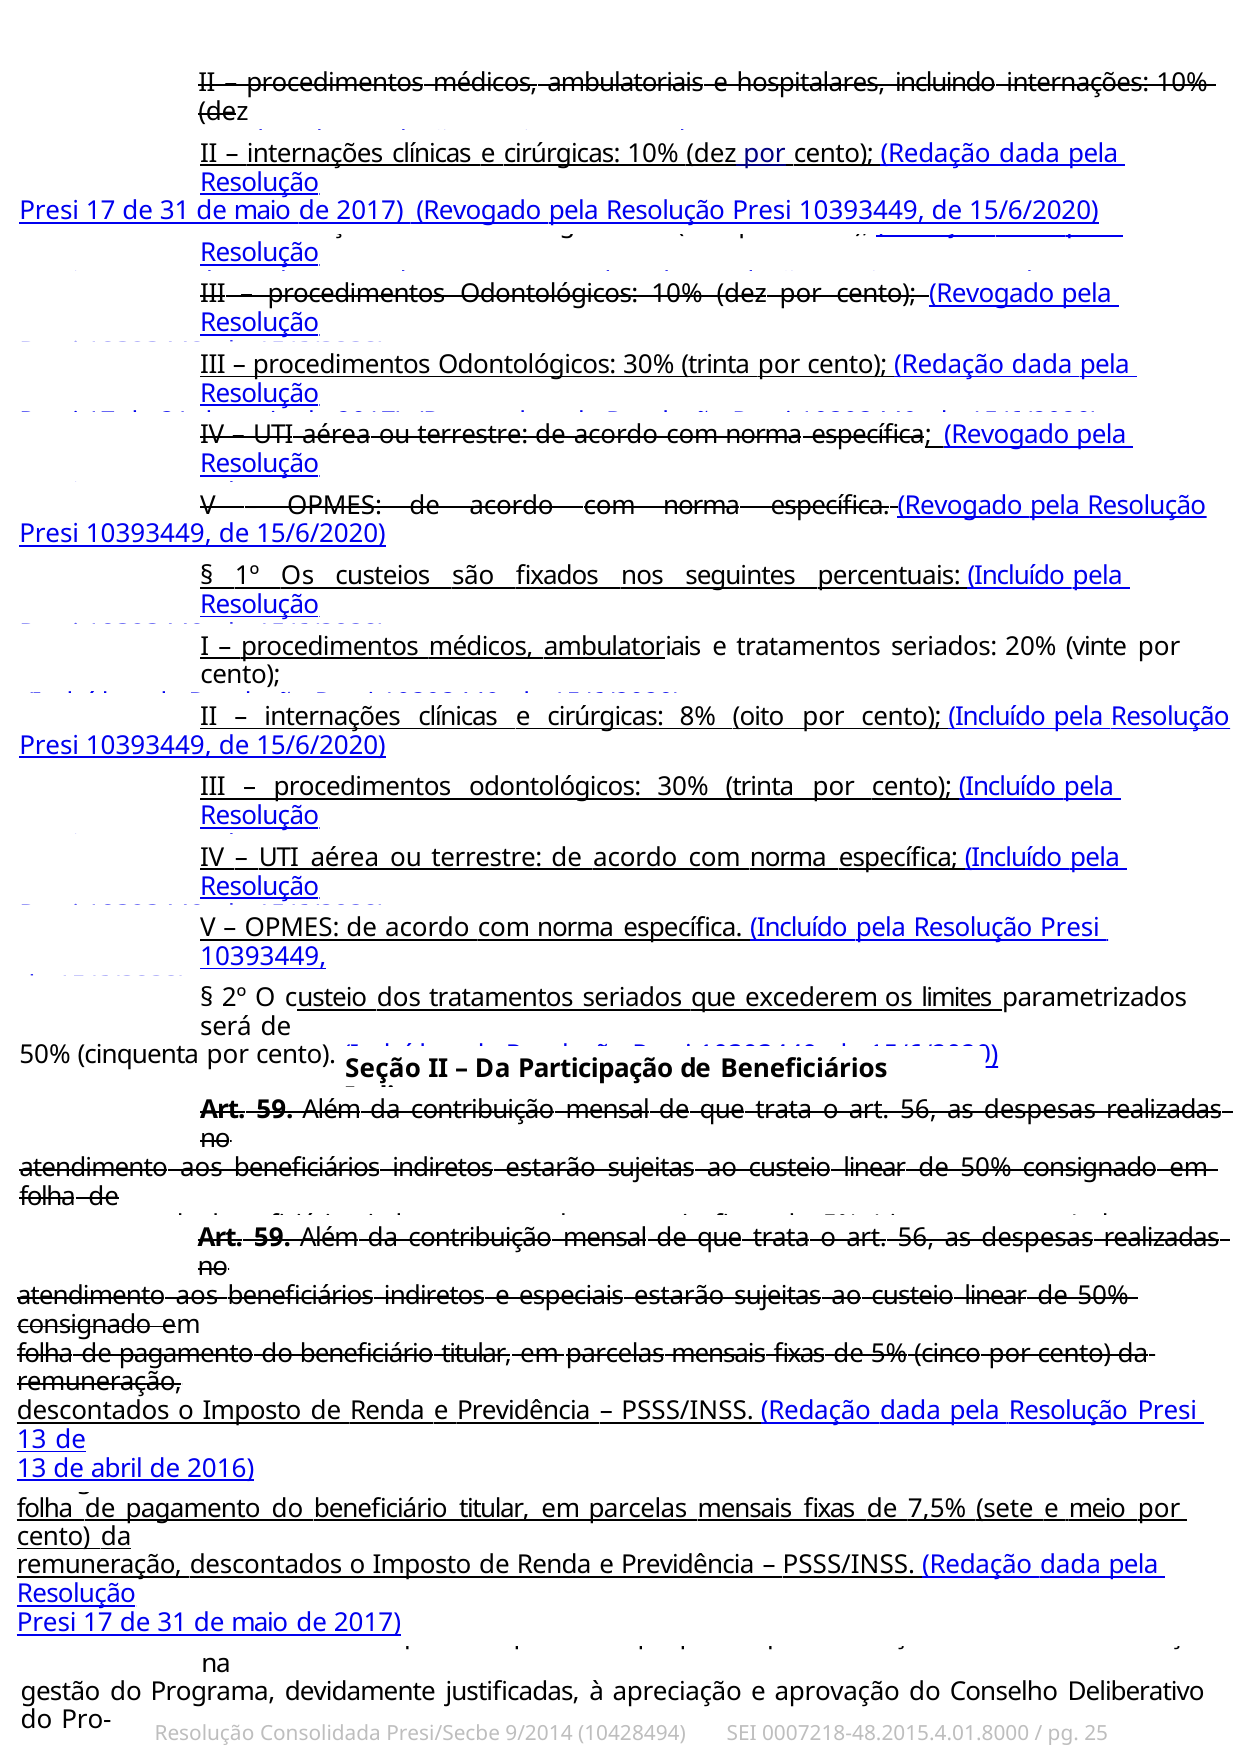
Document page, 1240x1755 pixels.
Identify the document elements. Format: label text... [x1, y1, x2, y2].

text Art. 59. Além da contribuição mensal de que trata o art. 56, as despesas realizadas no [197, 1224, 1231, 1282]
picture [986, 1078, 1179, 1087]
text Presi 10393449, de 15/6/2020) [19, 520, 1231, 549]
text atendimento aos beneficiários indiretos e especiais estarão sujeitas ao custeio linear de 50% consignado em [17, 1282, 1231, 1339]
text 13 de abril de 2016) [17, 1454, 1231, 1483]
text III – procedimentos odontológicos: 30% (trinta por cento); (Incluído pela Resolução [200, 773, 1231, 830]
text I – procedimentos médicos, ambulatoriais e tratamentos seriados: 20% (vinte por cento); [200, 632, 1231, 689]
text Presi 10393449, de 15/6/2020) [19, 478, 1231, 482]
text § 1º Os custeios são fixados nos seguintes percentuais: (Incluído pela Resolução [200, 561, 1231, 619]
text Presi 10393449, de 15/6/2020) [19, 619, 1231, 623]
text atendimento aos beneficiários indiretos estarão sujeitas ao custeio linear de 50% consignado em folha de [19, 1153, 1231, 1211]
text Art. 60. A SECBE poderá apresentar propostas para correção de eventuais distorções na [201, 1646, 1231, 1678]
text SEI 0007218-48.2015.4.01.8000 / pg. 25 [726, 1722, 1142, 1745]
text 50% (cinquenta por cento). (Incluído pela Resolução Presi 10393449, de 15/6/2020) [19, 1041, 1231, 1070]
text II – internações clínicas e cirúrgicas: 8% (oito por cento); (Redação dada pela Resolução [200, 234, 1231, 267]
text remuneração, descontados o Imposto de Renda e Previdência – PSSS/INSS. (Redação dada pela Resolução [17, 1551, 1231, 1608]
text Presi 17 de 31 de maio de 2017) (Revogado pela Resolução Presi 10393449, de 15/6/2020) [19, 197, 1231, 226]
text Presi 17 de 31 de maio de 2017) (Revogado pela Resolução Presi 10393449, de 15/6/2020) [19, 408, 1231, 412]
picture [58, 1078, 336, 1087]
text V – OPMES: de acordo com norma específica. (Incluído pela Resolução Presi 10393449, [200, 913, 1231, 971]
text descontados o Imposto de Renda e Previdência – PSSS/INSS. (Redação dada pela Resolução Presi 13 de [17, 1397, 1231, 1454]
text Seção II – Da Participação de Beneficiários Indiretos [345, 1055, 977, 1087]
text Art. 59. Além da contribuição mensal de que trata o art. 56, as despesas realizadas no [200, 1096, 1231, 1153]
text gestão do Programa, devidamente justificadas, à apreciação e aprovação do Conselho Deliberativo do Pro- [20, 1678, 1231, 1734]
text III – procedimentos Odontológicos: 30% (trinta por cento); (Redação dada pela Resolução [200, 350, 1231, 408]
text (Incluído pela Resolução Presi 10393449, de 15/6/2020) [26, 689, 1231, 693]
text II – procedimentos médicos, ambulatoriais e hospitalares, incluindo internações: 10% (dez [198, 69, 1231, 126]
text de 15/6/2020) [19, 971, 1231, 975]
text V – OPMES: de acordo com norma específica. (Revogado pela Resolução [200, 491, 1231, 520]
text Presi 10393449, de 15/6/2020) [19, 731, 1231, 760]
text folha de pagamento do beneficiário titular, em parcelas mensais fixas de 7,5% (sete e meio por cento) da [17, 1494, 1231, 1551]
text Resolução Consolidada Presi/Secbe 9/2014 (10428494) [154, 1722, 718, 1745]
text IV – UTI aérea ou terrestre: de acordo com norma específica; (Revogado pela Resolução [200, 421, 1231, 478]
text Presi 5735684 de 16 de março de 2018) (Revogado pela Resolução Presi 10393449, de 15/6/2020) [19, 267, 1231, 271]
text IV – UTI aérea ou terrestre: de acordo com norma específica; (Incluído pela Resolução [200, 843, 1231, 901]
text § 2º O custeio dos tratamentos seriados que excederem os limites parametrizados será de [200, 984, 1231, 1041]
text III – procedimentos Odontológicos: 10% (dez por cento); (Revogado pela Resolução [200, 280, 1231, 338]
text folha de pagamento do beneficiário titular, em parcelas mensais fixas de 5% (cinco por cento) da remuneração, [17, 1339, 1231, 1397]
text II – internações clínicas e cirúrgicas: 8% (oito por cento); (Incluído pela Resolução [200, 702, 1231, 728]
text por cento); (Revogado pela Resolução Presi 10393449, de 15/6/2020) [17, 126, 1231, 130]
text Presi 10393449, de 15/6/2020) [19, 830, 1231, 834]
text II – internações clínicas e cirúrgicas: 10% (dez por cento); (Redação dada pela Resolução [200, 139, 1231, 197]
text Presi 17 de 31 de maio de 2017) [17, 1608, 1231, 1637]
text pagamento do beneficiário titular, em parcelas mensais fixas de 5% (cinco por cento) da remuneração, [19, 1211, 1231, 1215]
